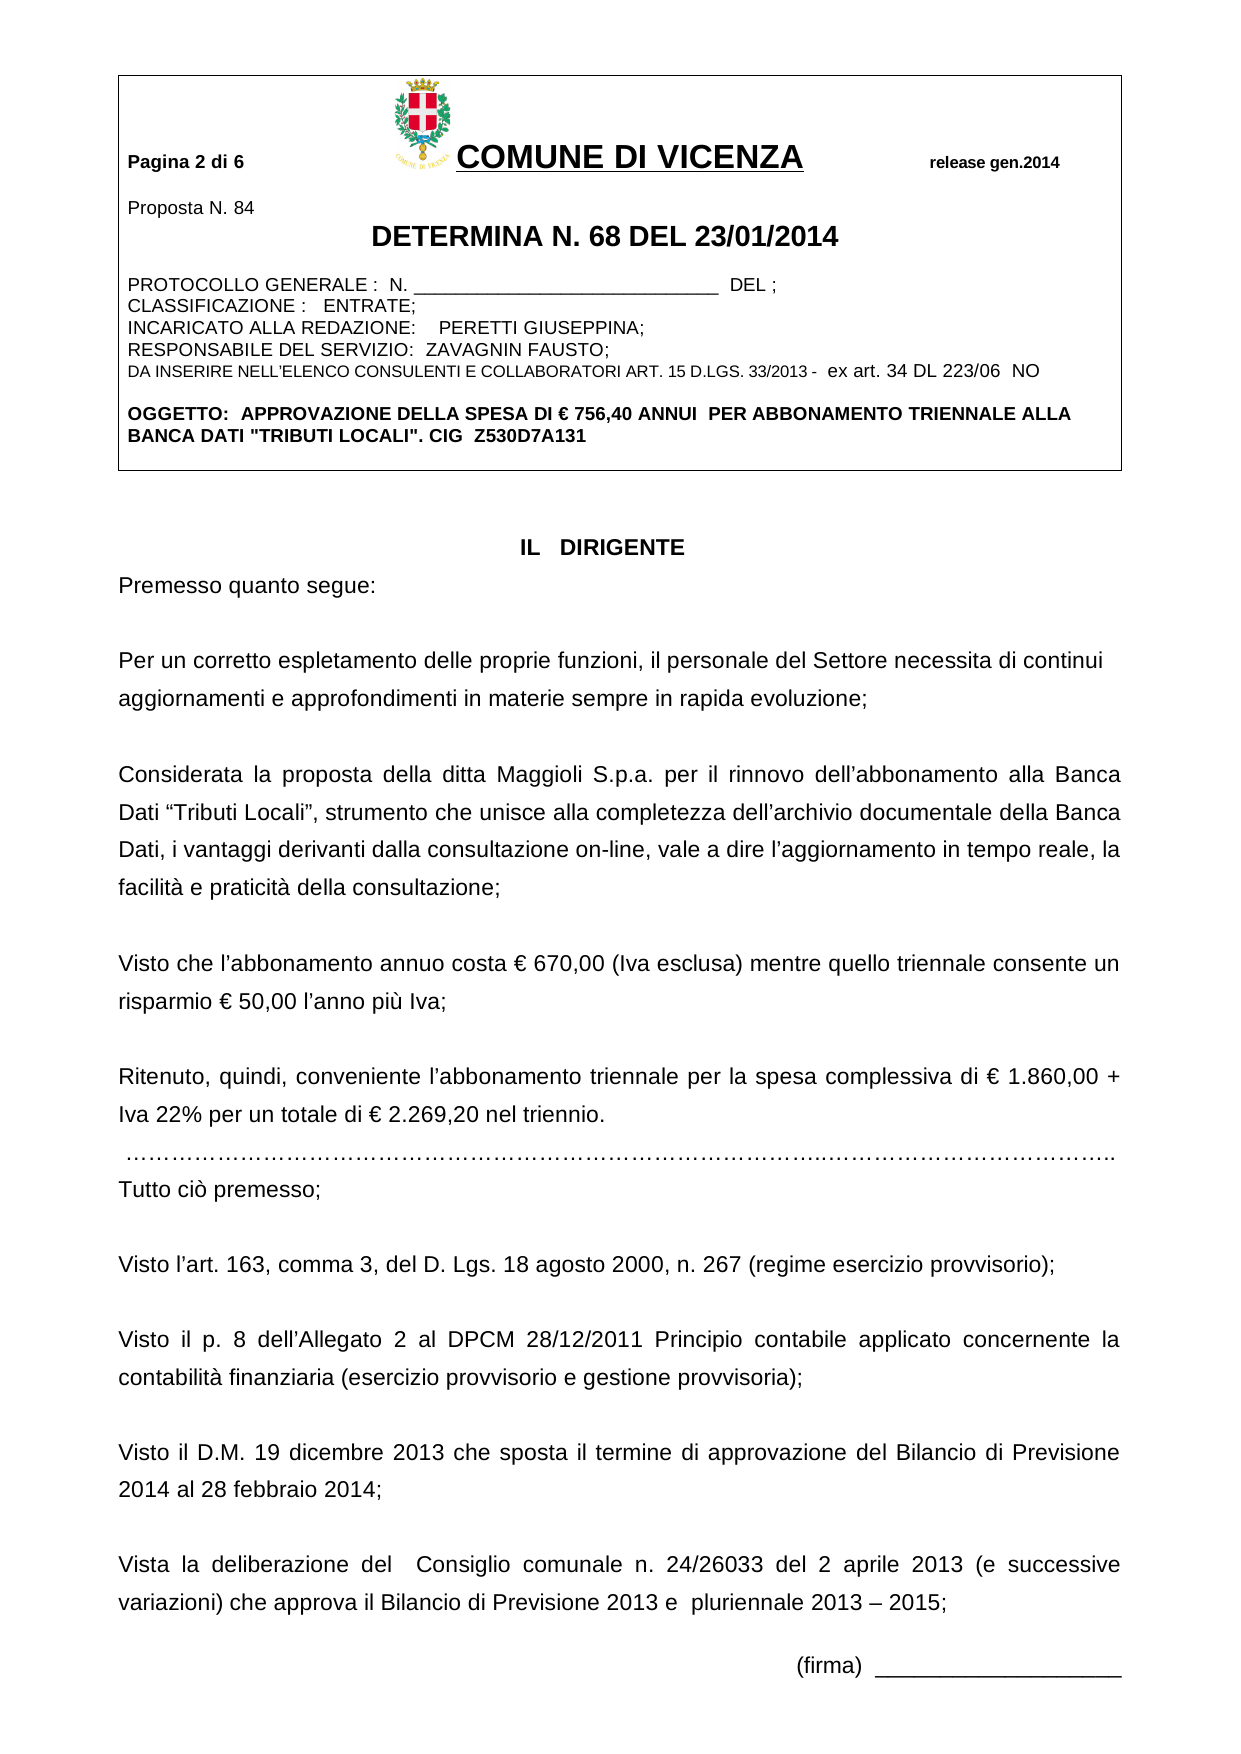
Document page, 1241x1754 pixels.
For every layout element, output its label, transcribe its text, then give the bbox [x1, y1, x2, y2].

text Vista la deliberazione del Consiglio comunale n. 24/26033 del 2 aprile 2013 (e successive variazioni) che approva il Bilancio di Previsione 2013 e pluriennale 2013 – 2015; [118, 1540, 1122, 1615]
text IL DIRIGENTE [118, 485, 1122, 560]
text Visto che l’abbonamento annuo costa € 670,00 (Iva esclusa) mentre quello triennale consente un risparmio € 50,00 l’anno più Iva; [118, 938, 1122, 1014]
text ………………………………………………………………………………..……………………………….. [118, 1128, 1122, 1165]
text Considerata la proposta della ditta Maggioli S.p.a. per il rinnovo dell’abbonamento alla Banca Dati “Tributi Locali”, strumento che unisce alla completezza dell’archivio documentale della Banca Dati, i vantaggi derivanti dalla consultazione on-line, vale a dire l’aggiornamento in tempo reale, la facilità e praticità della consultazione; [118, 749, 1122, 901]
text Visto il p. 8 dell’Allegato 2 al DPCM 28/12/2011 Principio contabile applicato concernente la contabilità finanziaria (esercizio provvisorio e gestione provvisoria); [118, 1315, 1122, 1390]
picture [394, 78, 451, 169]
text Tutto ciò premesso; [118, 1165, 1122, 1203]
text Visto l’art. 163, comma 3, del D. Lgs. 18 agosto 2000, n. 267 (regime esercizio provvisorio); [118, 1240, 1122, 1278]
text Ritenuto, quindi, conveniente l’abbonamento triennale per la spesa complessiva di € 1.860,00 + Iva 22% per un totale di € 2.269,20 nel triennio. [118, 1052, 1122, 1128]
text Visto il D.M. 19 dicembre 2013 che sposta il termine di approvazione del Bilancio di Previsione 2014 al 28 febbraio 2014; [118, 1428, 1122, 1503]
text Premesso quanto segue: [118, 560, 1122, 598]
text Per un corretto espletamento delle proprie funzioni, il personale del Settore necessita di continui aggiornamenti e approfondimenti in materie sempre in rapida evoluzione; [118, 636, 1122, 712]
